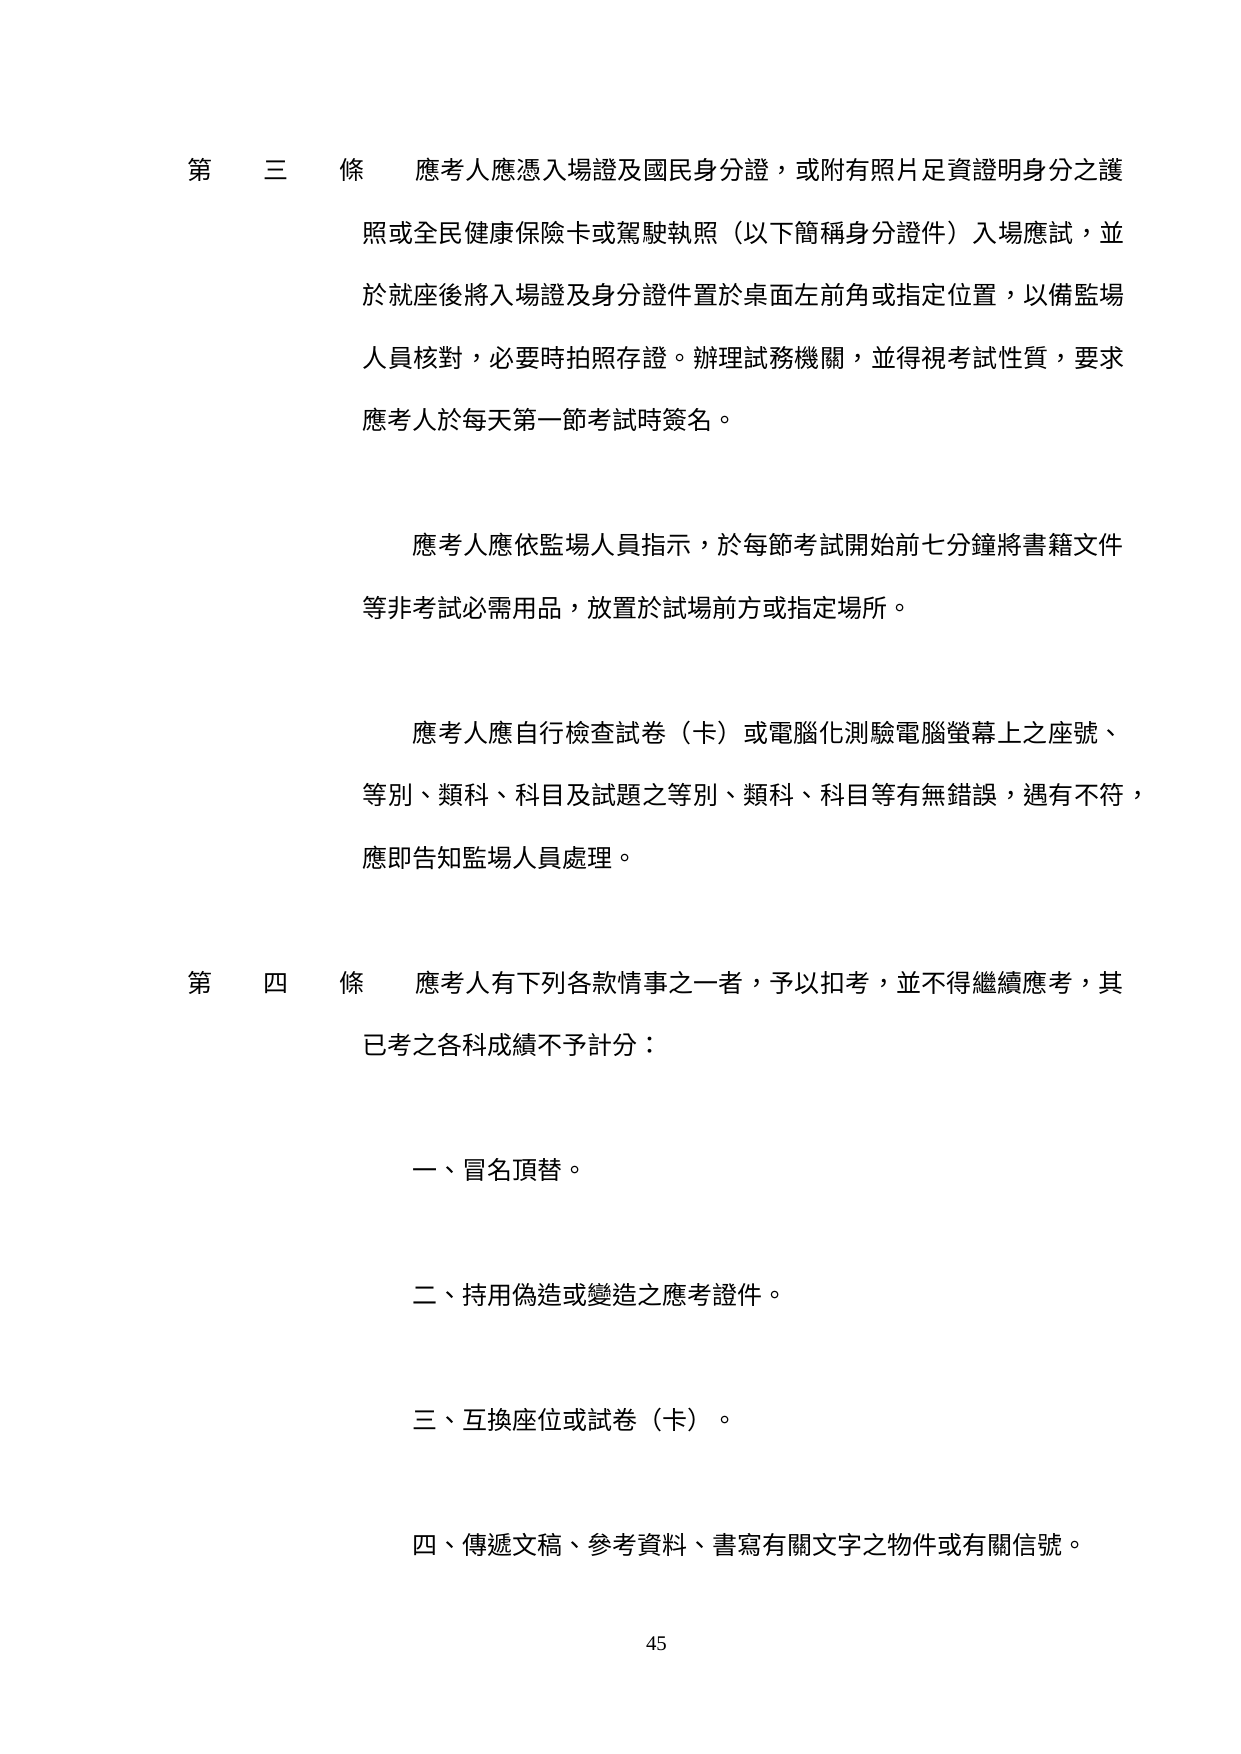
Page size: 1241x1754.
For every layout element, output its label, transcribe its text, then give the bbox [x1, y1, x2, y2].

text 應考人應依監場人員指示，於每節考試開始前七分鐘將書籍文件等非考試必需用品，放置於試場前方或指定場所。 [362, 502, 1125, 627]
text 第 三 條 應考人應憑入場證及國民身分證，或附有照片足資證明身分之護照或全民健康保險卡或駕駛執照（以下簡稱身分證件）入場應試，並於就座後將入場證及身分證件置於桌面左前角或指定位置，以備監場人員核對，必要時拍照存證。辦理試務機關，並得視考試性質，要求應考人於每天第一節考試時簽名。 [187, 127, 1125, 439]
text 三、互換座位或試卷（卡）。 [412, 1377, 1125, 1439]
text 應考人應自行檢查試卷（卡）或電腦化測驗電腦螢幕上之座號、等別、類科、科目及試題之等別、類科、科目等有無錯誤，遇有不符，應即告知監場人員處理。 [362, 689, 1125, 877]
text 一、冒名頂替。 [412, 1127, 1125, 1189]
text 第 四 條 應考人有下列各款情事之一者，予以扣考，並不得繼續應考，其已考之各科成績不予計分： [187, 939, 1125, 1064]
text 二、持用偽造或變造之應考證件。 [412, 1252, 1125, 1314]
text 四、傳遞文稿、參考資料、書寫有關文字之物件或有關信號。 [412, 1502, 1125, 1564]
